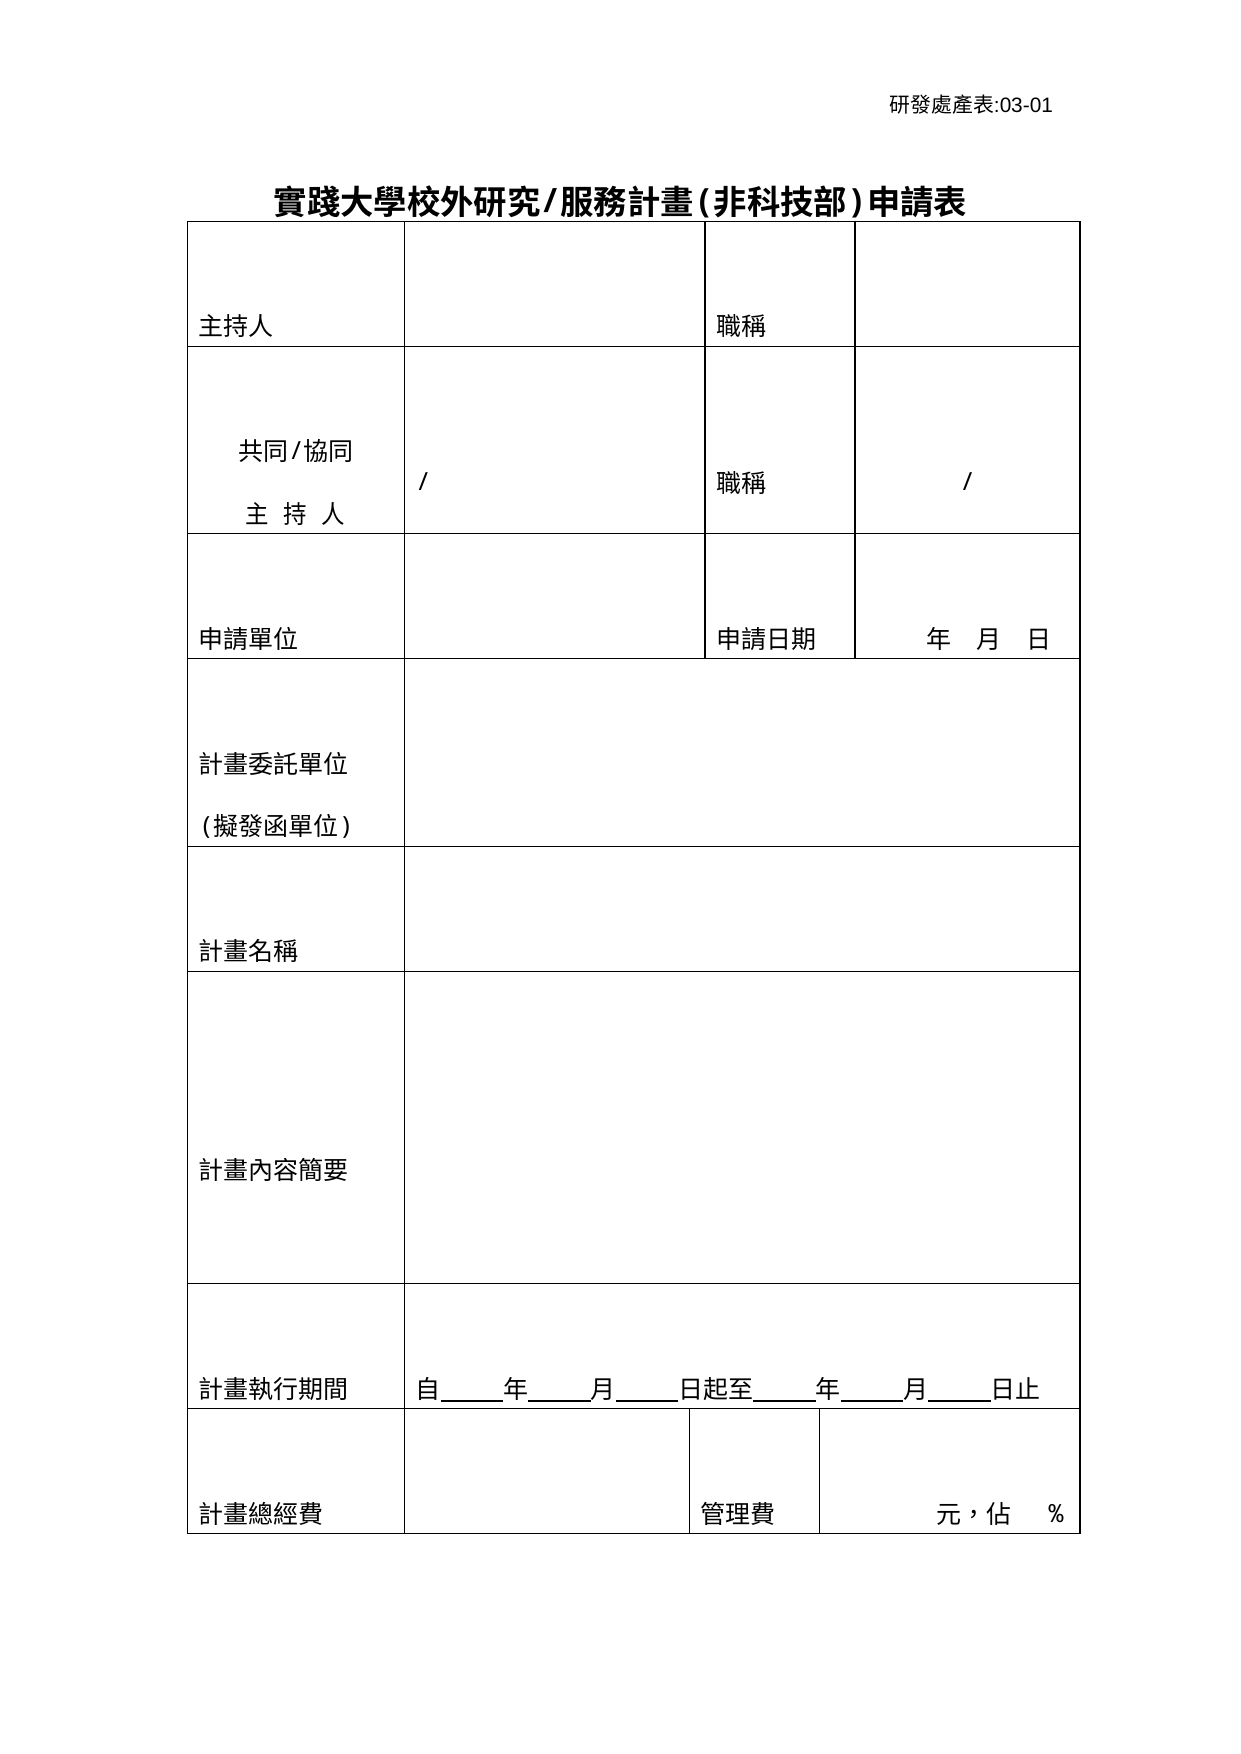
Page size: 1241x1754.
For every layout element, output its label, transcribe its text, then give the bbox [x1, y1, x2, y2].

table_cell 管理費 [690, 1409, 819, 1533]
text 實踐大學校外研究/服務計畫(非科技部)申請表 [187, 158, 1053, 221]
table_cell 計畫總經費 [188, 1409, 404, 1533]
table_cell 元，佔 % [820, 1409, 1079, 1533]
table_cell [405, 1409, 689, 1533]
table_header 職稱 [706, 222, 854, 346]
table_cell 年 月 日 [856, 534, 1079, 658]
table_cell / [856, 347, 1079, 533]
table_cell 申請日期 [706, 534, 854, 658]
table_header 主持人 [188, 222, 404, 346]
table_cell [405, 972, 1079, 1283]
table_cell [405, 534, 704, 658]
table_cell [405, 659, 1079, 846]
table_cell 職稱 [706, 347, 854, 533]
table_cell 共同/協同 主 持 人 [188, 347, 404, 533]
table_cell 自 年 月 日起至 年 月 日止 [405, 1284, 1079, 1408]
table_cell 計畫內容簡要 [188, 972, 404, 1283]
table_cell / [405, 347, 704, 533]
table_cell 計畫名稱 [188, 847, 404, 971]
table_cell 計畫委託單位 (擬發函單位) [188, 659, 404, 846]
table_cell 申請單位 [188, 534, 404, 658]
table_header [856, 222, 1079, 346]
table_header [405, 222, 704, 346]
table_cell 計畫執行期間 [188, 1284, 404, 1408]
table_cell [405, 847, 1079, 971]
